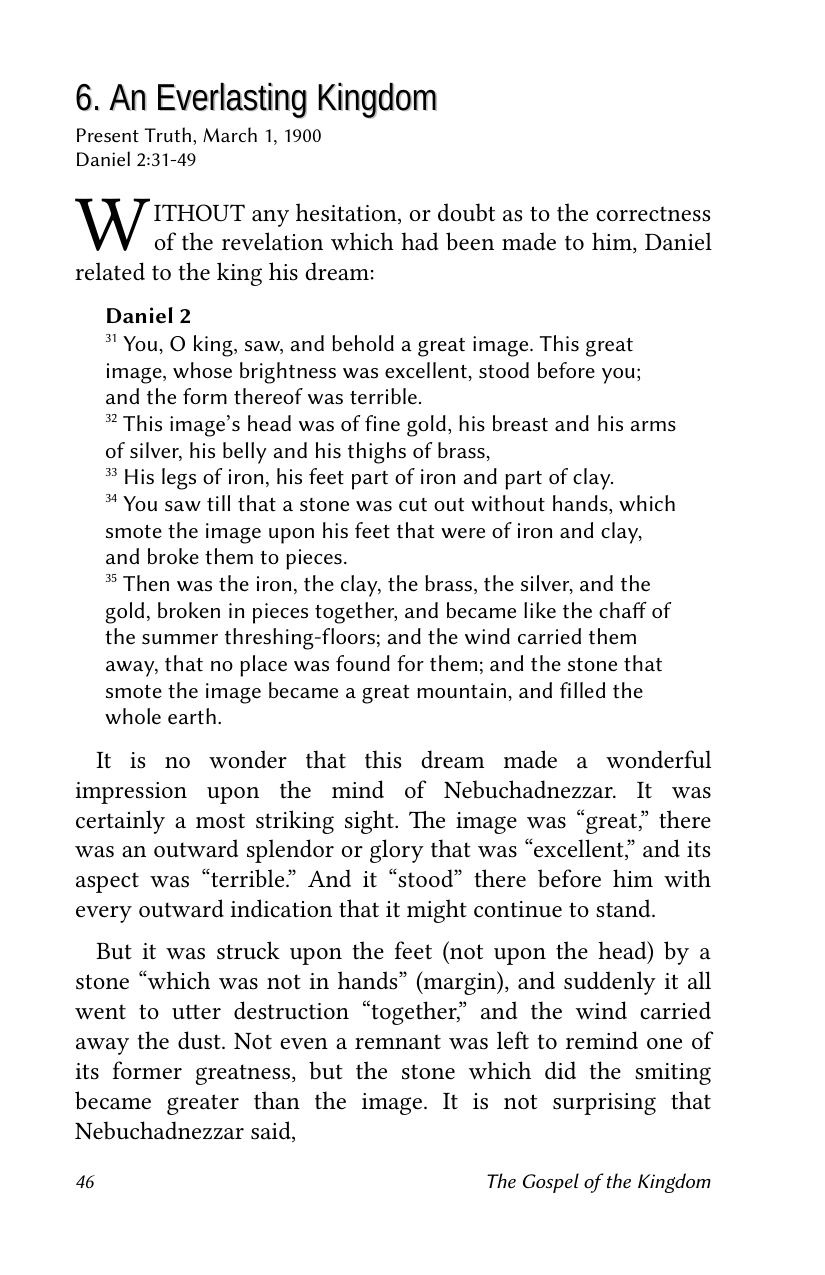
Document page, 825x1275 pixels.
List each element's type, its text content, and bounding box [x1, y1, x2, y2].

text 35 Then was the iron, the clay, the brass, the silver, and the gold, broken in pieces together, and became like the chaff of the summer threshing-floors; and the wind carried them away, that no place was found for them; and the stone that smote the image became a great mountain, and filled the whole earth. [105, 571, 682, 730]
text 33 His legs of iron, his feet part of iron and part of clay. [105, 464, 682, 490]
text 32 This image’s head was of fine gold, his breast and his arms of silver, his belly and his thighs of brass, [105, 411, 682, 464]
text It is no wonder that this dream made a wonderful impression upon the mind of Nebuchadnezzar. It was certainly a most striking sight. The image was “great,” there was an outward splendor or glory that was “excellent,” and its aspect was “terrible.” And it “stood” there before him with every outward indication that it might continue to stand. [75, 746, 712, 924]
text WITHOUT any hesitation, or doubt as to the correctness of the revelation which had been made to him, Daniel related to the king his dream: [75, 198, 712, 287]
text 31 You, O king, saw, and behold a great image. This great image, whose brightness was excellent, stood before you; and the form thereof was terrible. [105, 331, 682, 410]
text Present Truth, March 1, 1900 [75, 124, 712, 148]
text Daniel 2:31-49 [75, 148, 712, 172]
text 34 You saw till that a stone was cut out without hands, which smote the image upon his feet that were of iron and clay, and broke them to pieces. [105, 491, 682, 570]
title An Everlasting Kingdom [75, 75, 712, 118]
text But it was struck upon the feet (not upon the head) by a stone “which was not in hands” (margin), and suddenly it all went to utter destruction “together,” and the wind carried away the dust. Not even a remnant was left to remind one of its former greatness, but the stone which did the smiting became greater than the image. It is not surprising that Nebuchadnezzar said, [75, 937, 712, 1145]
text Daniel 2 [105, 303, 712, 329]
